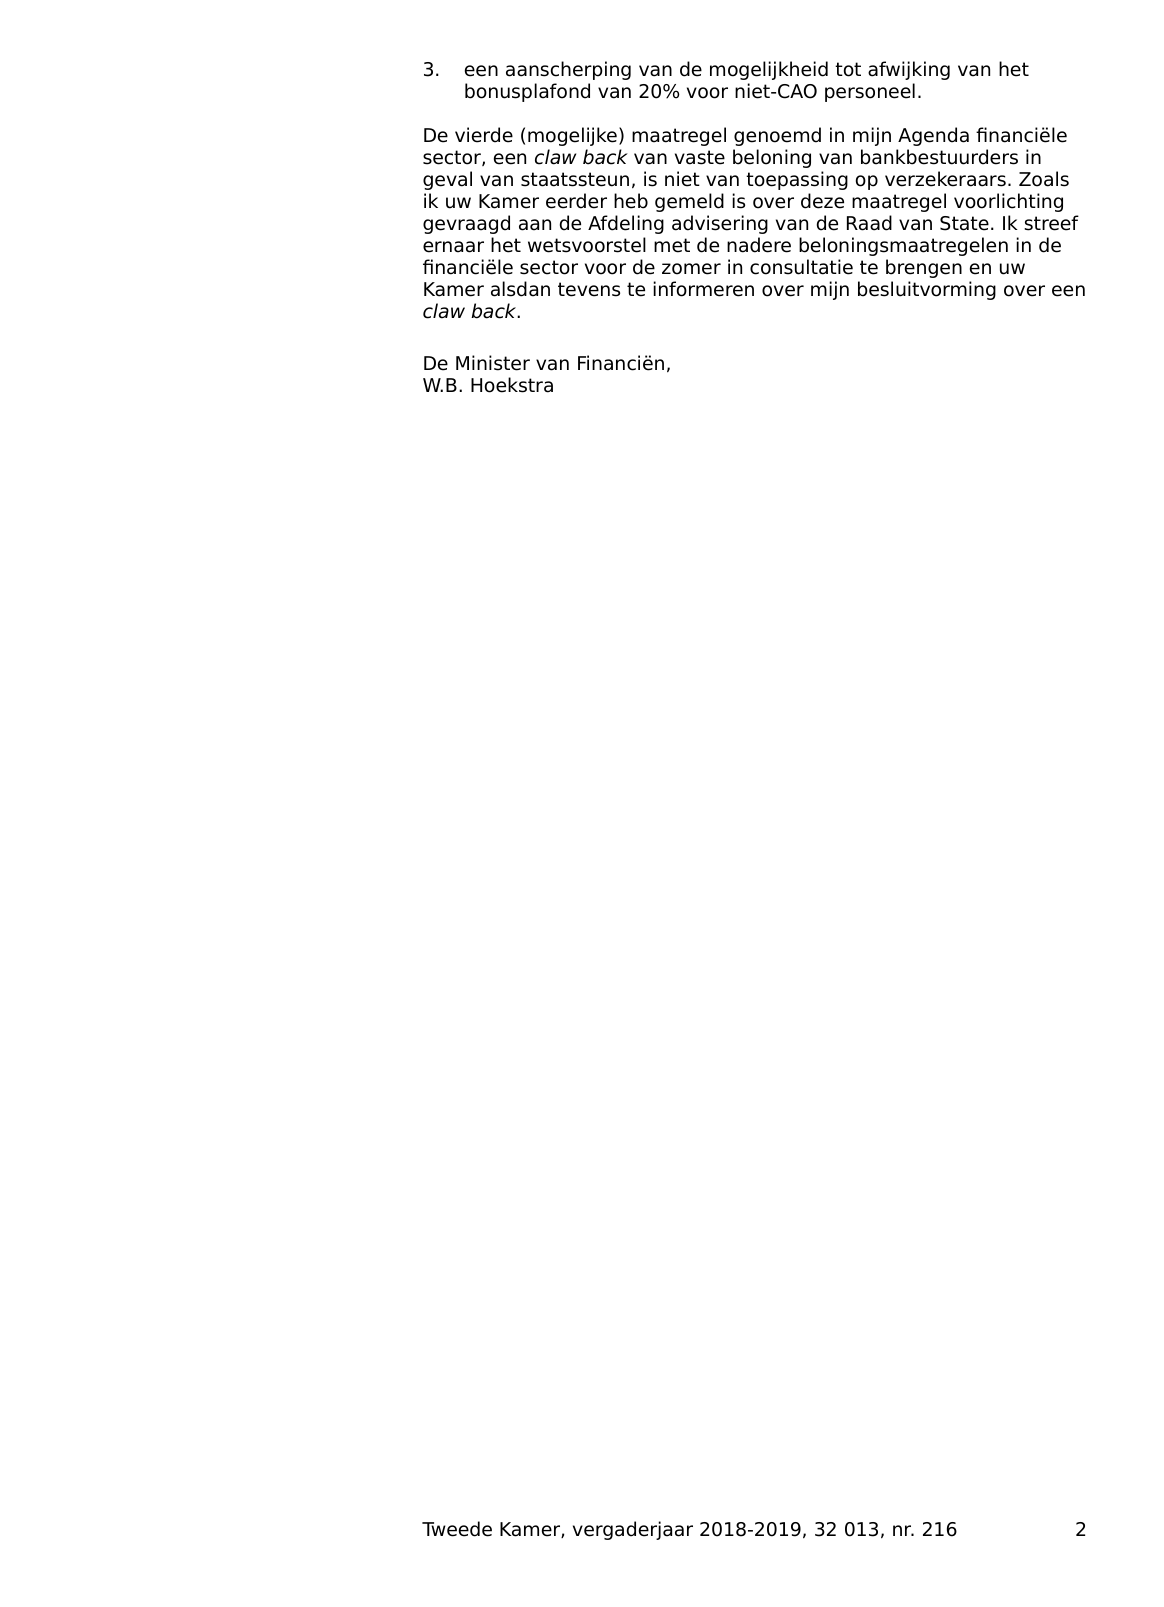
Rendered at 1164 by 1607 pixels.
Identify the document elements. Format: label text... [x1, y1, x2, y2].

text De vierde (mogelijke) maatregel genoemd in mijn Agenda financiële sector, een claw back van vaste beloning van bankbestuurders in geval van staatssteun, is niet van toepassing op verzekeraars. Zoals ik uw Kamer eerder heb gemeld is over deze maatregel voorlichting gevraagd aan de Afdeling advisering van de Raad van State. Ik streef ernaar het wetsvoorstel met de nadere beloningsmaatregelen in de financiële sector voor de zomer in consultatie te brengen en uw Kamer alsdan tevens te informeren over mijn besluitvorming over een claw back. [422, 125, 1087, 323]
text 3. een aanscherping van de mogelijkheid tot afwijking van het bonusplafond van 20% voor niet-CAO personeel. [422, 59, 1087, 103]
text De Minister van Financiën, W.B. Hoekstra [422, 353, 1087, 397]
